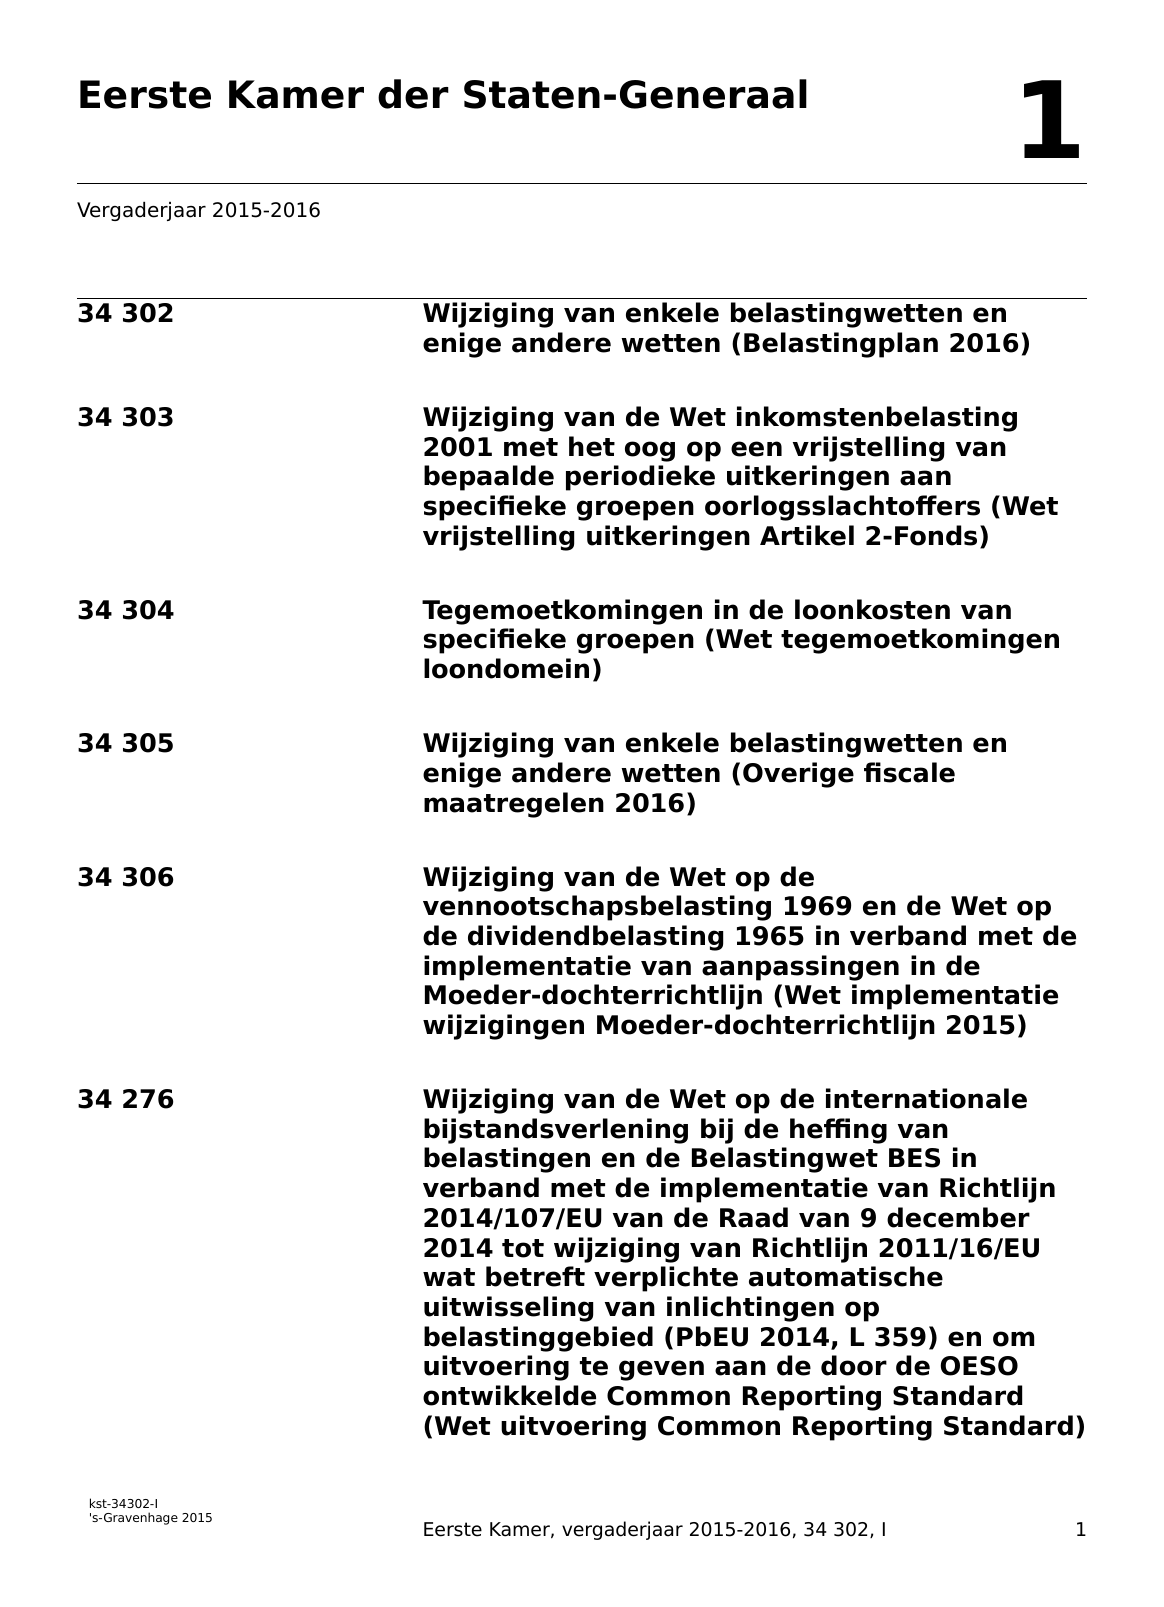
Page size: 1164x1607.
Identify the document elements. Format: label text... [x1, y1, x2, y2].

subtitle 34 303 Wijziging van de Wet inkomstenbelasting 2001 met het oog op een vrijstelling van bepaalde periodieke uitkeringen aan specifieke groepen oorlogsslachtoffers (Wet vrijstelling uitkeringen Artikel 2-Fonds) [77, 403, 1087, 551]
table_header Eerste Kamer der Staten-Generaal [77, 59, 886, 183]
table_header 1 [886, 59, 1087, 183]
subtitle 34 302 Wijziging van enkele belastingwetten en enige andere wetten (Belastingplan 2016) [77, 299, 1087, 358]
table_cell Vergaderjaar 2015-2016 [77, 184, 1087, 298]
subtitle 34 305 Wijziging van enkele belastingwetten en enige andere wetten (Overige fiscale maatregelen 2016) [77, 729, 1087, 818]
subtitle 34 304 Tegemoetkomingen in de loonkosten van specifieke groepen (Wet tegemoetkomingen loondomein) [77, 596, 1087, 684]
subtitle 34 276 Wijziging van de Wet op de internationale bijstandsverlening bij de heffing van belastingen en de Belastingwet BES in verband met de implementatie van Richtlijn 2014/107/EU van de Raad van 9 december 2014 tot wijziging van Richtlijn 2011/16/EU wat betreft verplichte automatische uitwisseling van inlichtingen op belastinggebied (PbEU 2014, L 359) en om uitvoering te geven aan de door de OESO ontwikkelde Common Reporting Standard (Wet uitvoering Common Reporting Standard) [77, 1085, 1087, 1441]
subtitle 34 306 Wijziging van de Wet op de vennootschapsbelasting 1969 en de Wet op de dividendbelasting 1965 in verband met de implementatie van aanpassingen in de Moeder-dochterrichtlijn (Wet implementatie wijzigingen Moeder-dochterrichtlijn 2015) [77, 862, 1087, 1041]
text 's-Gravenhage 2015 [88, 1511, 323, 1525]
text kst-34302-I [88, 1497, 323, 1511]
